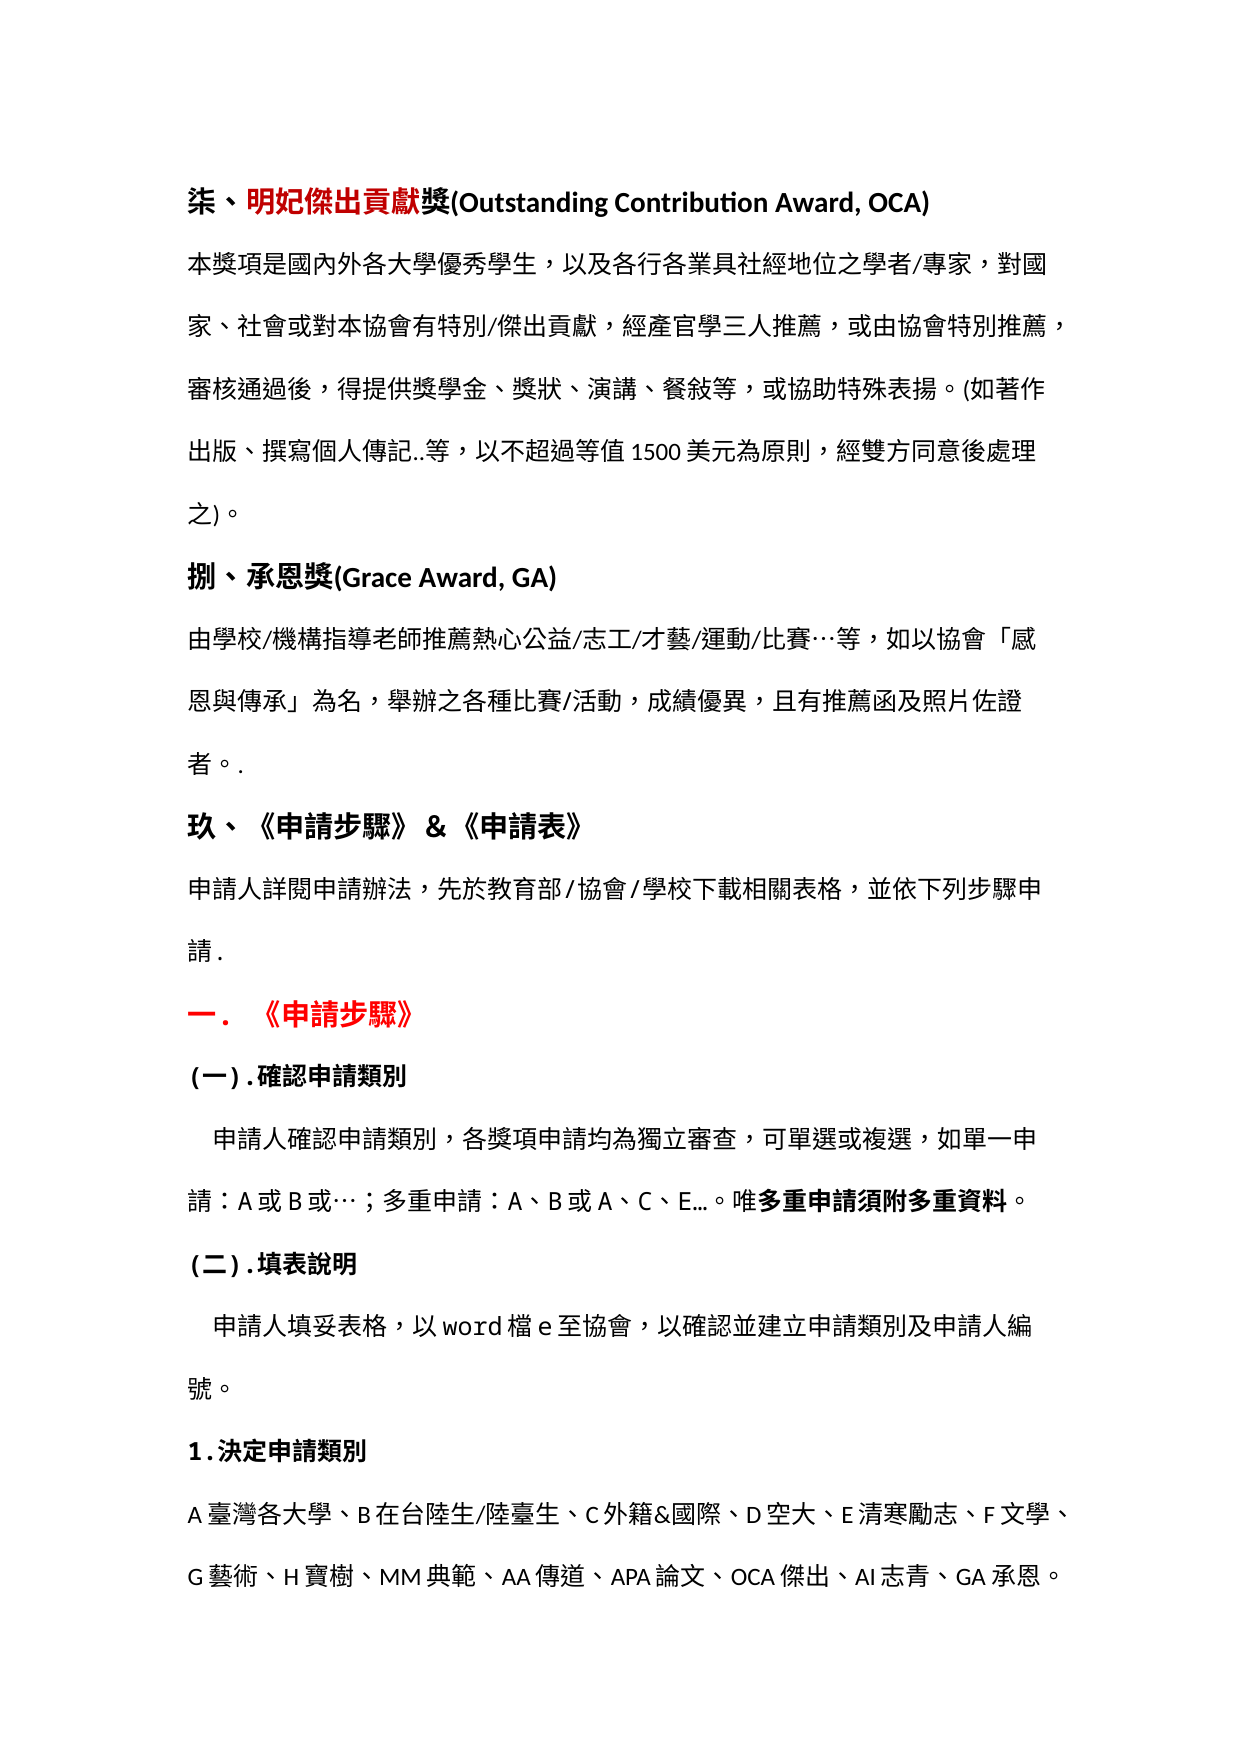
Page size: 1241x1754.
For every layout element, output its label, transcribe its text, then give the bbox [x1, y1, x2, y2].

text 1.決定申請類別 [187, 1408, 1053, 1471]
text 申請人確認申請類別，各獎項申請均為獨立審查，可單選或複選，如單一申請：A或B或…；多重申請：A、B或A、C、E…。唯多重申請須附多重資料。 [187, 1096, 1053, 1221]
text 一. 《申請步驟》 [187, 971, 1053, 1033]
text 捌、承恩獎(Grace Award, GA) [187, 533, 1053, 596]
text (一).確認申請類別 [187, 1033, 1053, 1096]
text 柒、明妃傑出貢獻獎(Outstanding Contribution Award, OCA) [187, 158, 1053, 221]
text 玖、《申請步驟》＆《申請表》 [187, 783, 1053, 846]
text 本獎項是國內外各大學優秀學生，以及各行各業具社經地位之學者/專家，對國家、社會或對本協會有特別/傑出貢獻，經產官學三人推薦，或由協會特別推薦，審核通過後，得提供獎學金、獎狀、演講、餐敍等，或協助特殊表揚。(如著作出版、撰寫個人傳記..等，以不超過等值1500美元為原則，經雙方同意後處理之)。 [187, 221, 1053, 533]
text (二).填表說明 [187, 1221, 1053, 1283]
text 申請人詳閱申請辦法，先於教育部/協會/學校下載相關表格，並依下列步驟申請. [187, 846, 1053, 971]
text 申請人填妥表格，以word檔e至協會，以確認並建立申請類別及申請人編號。 [187, 1283, 1053, 1408]
text A臺灣各大學、B在台陸生/陸臺生、C外籍&國際、D空大、E清寒勵志、F文學、G藝術、H寶樹、MM典範、AA傳道、APA論文、OCA傑出、AI志青、GA承恩。 [187, 1471, 1053, 1596]
text 由學校/機構指導老師推薦熱心公益/志工/才藝/運動/比賽…等，如以協會「感恩與傳承」為名，舉辦之各種比賽/活動，成績優異，且有推薦函及照片佐證者。. [187, 596, 1053, 783]
